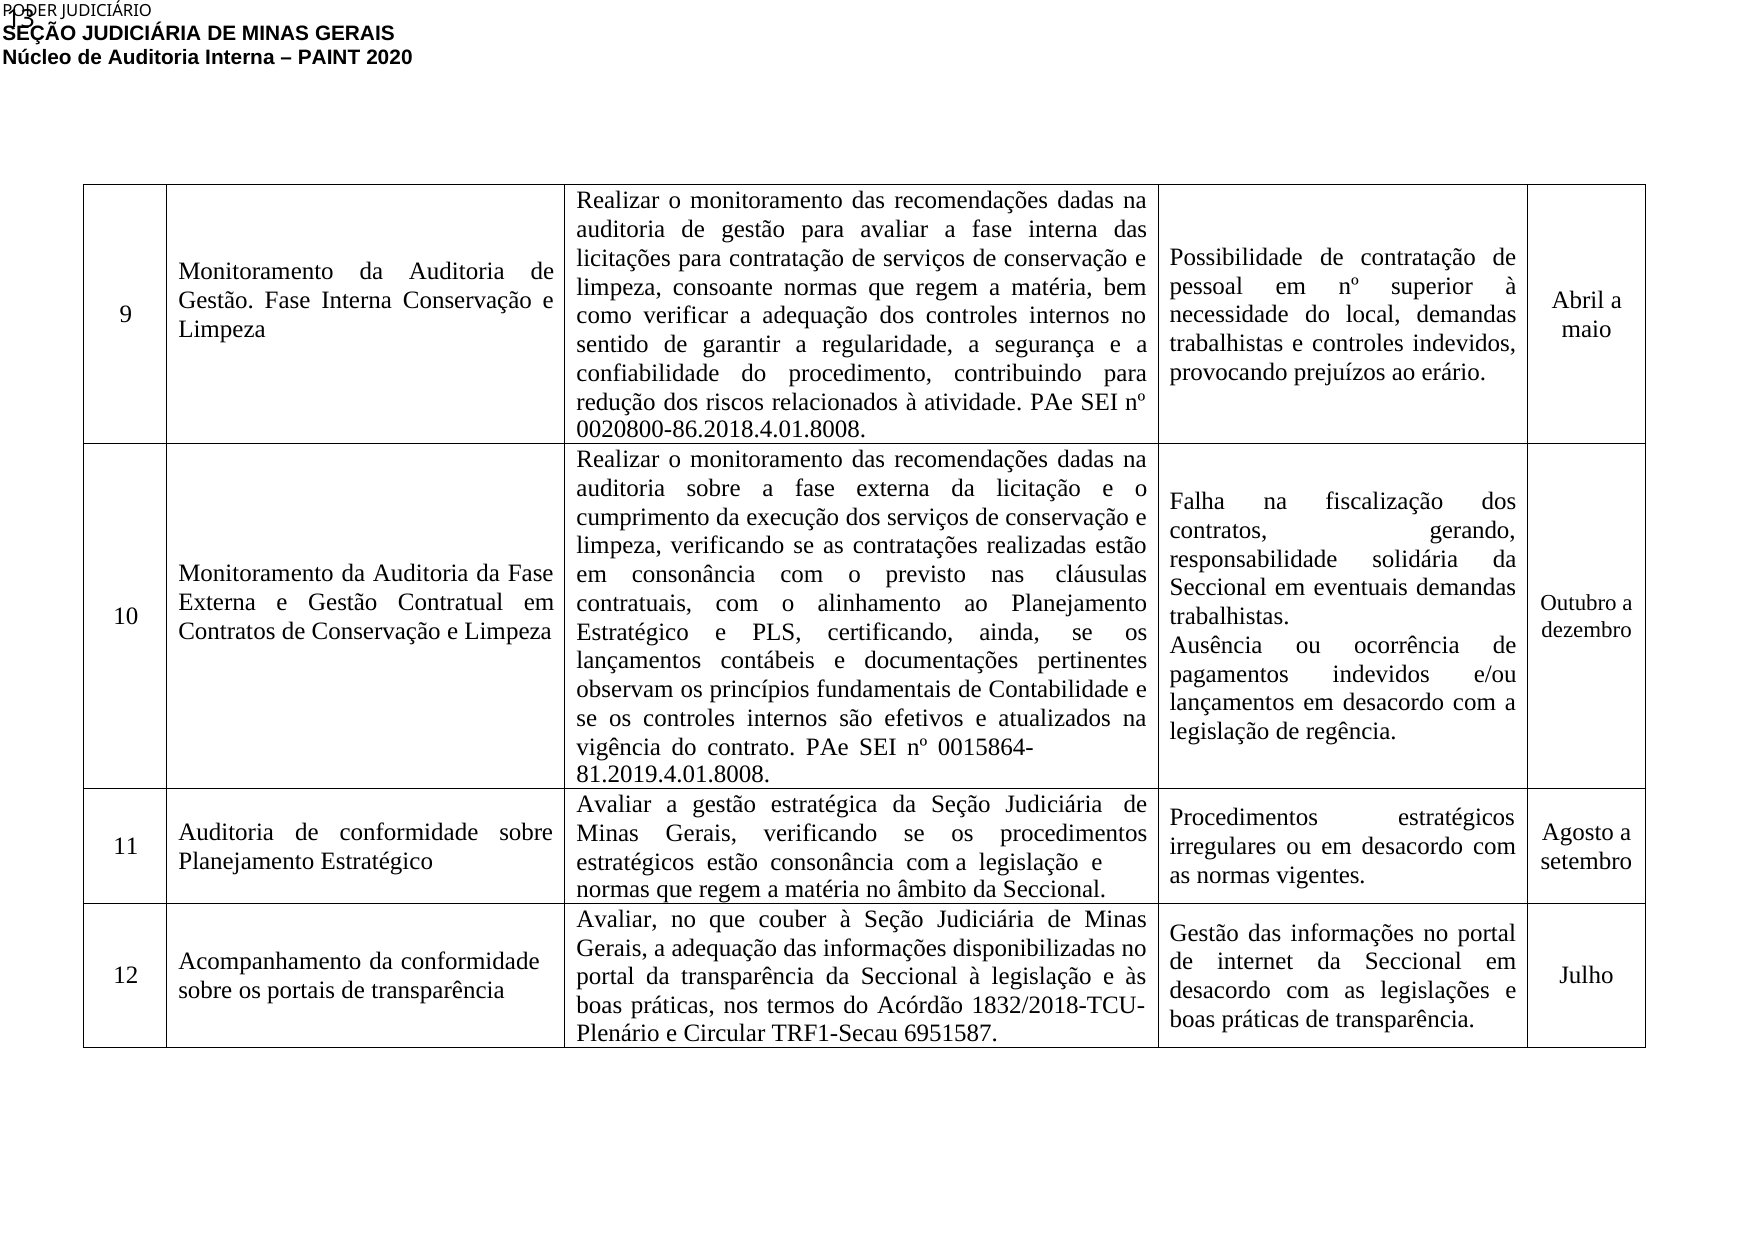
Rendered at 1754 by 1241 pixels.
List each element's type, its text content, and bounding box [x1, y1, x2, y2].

table_cell 11 [84, 789, 166, 903]
table_cell Monitoramento da Auditoria da Fase Externa e Gestão Contratual em Contratos de Conservação e Limpeza [167, 444, 564, 788]
table_cell Auditoria de conformidade sobre Planejamento Estratégico [167, 789, 564, 903]
table_cell 12 [84, 904, 166, 1047]
table_cell Agosto a setembro [1528, 789, 1645, 903]
table_cell 10 [84, 444, 166, 788]
table_cell Procedimentos estratégicos irregulares ou em desacordo com as normas vigentes. [1159, 789, 1527, 903]
table_header Realizar o monitoramento das recomendações dadas na auditoria de gestão para avaliar a fase interna das licitações para contratação de serviços de conservação e limpeza, consoante normas que regem a matéria, bem como verificar a adequação dos controles internos no sentido de garantir a regularidade, a segurança e a confiabilidade do procedimento, contribuindo para redução dos riscos relacionados à atividade. PAe SEI nº 0020800-86.2018.4.01.8008. [565, 185, 1158, 443]
table_cell Gestão das informações no portal de internet da Seccional em desacordo com as legislações e boas práticas de transparência. [1159, 904, 1527, 1047]
table_cell Avaliar a gestão estratégica da Seção Judiciária de Minas Gerais, verificando se os procedimentos estratégicos estão consonância com a legislação e normas que regem a matéria no âmbito da Seccional. [565, 789, 1158, 903]
table_cell Outubro a dezembro [1528, 444, 1645, 788]
table_header Monitoramento da Auditoria de Gestão. Fase Interna Conservação e Limpeza [167, 185, 564, 443]
table_header 9 [84, 185, 166, 443]
table_header Possibilidade de contratação de pessoal em nº superior à necessidade do local, demandas trabalhistas e controles indevidos, provocando prejuízos ao erário. [1159, 185, 1527, 443]
table_cell Realizar o monitoramento das recomendações dadas na auditoria sobre a fase externa da licitação e o cumprimento da execução dos serviços de conservação e limpeza, verificando se as contratações realizadas estão em consonância com o previsto nas cláusulas contratuais, com o alinhamento ao Planejamento Estratégico e PLS, certificando, ainda, se os lançamentos contábeis e documentações pertinentes observam os princípios fundamentais de Contabilidade e se os controles internos são efetivos e atualizados na vigência do contrato. PAe SEI nº 0015864- 81.2019.4.01.8008. [565, 444, 1158, 788]
table_cell Avaliar, no que couber à Seção Judiciária de Minas Gerais, a adequação das informações disponibilizadas no portal da transparência da Seccional à legislação e às boas práticas, nos termos do Acórdão 1832/2018-TCU- Plenário e Circular TRF1-Secau 6951587. [565, 904, 1158, 1047]
table_header Abril a maio [1528, 185, 1645, 443]
table_cell Acompanhamento da conformidade sobre os portais de transparência [167, 904, 564, 1047]
table_cell Falha na fiscalização dos contratos, gerando, responsabilidade solidária da Seccional em eventuais demandas trabalhistas. Ausência ou ocorrência de pagamentos indevidos e/ou lançamentos em desacordo com a legislação de regência. [1159, 444, 1527, 788]
table_cell Julho [1528, 904, 1645, 1047]
